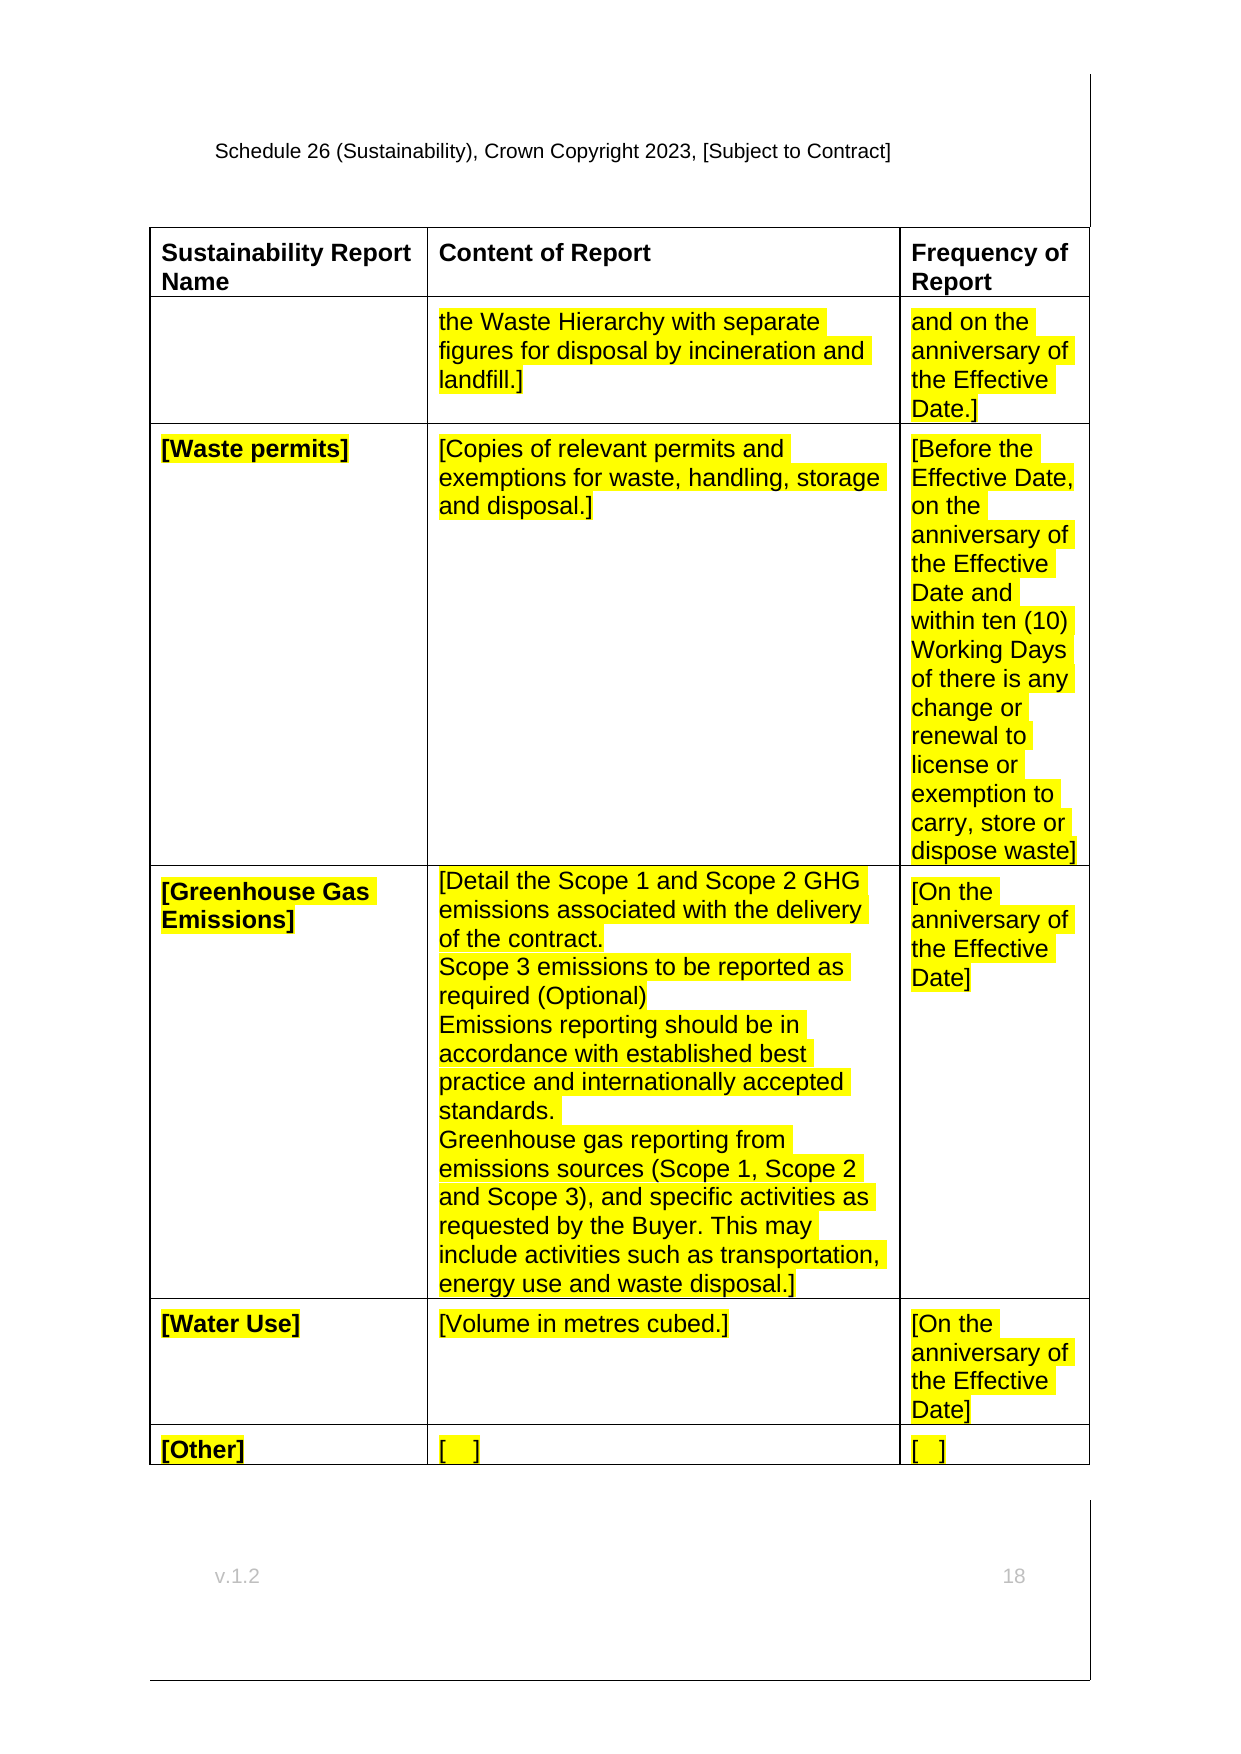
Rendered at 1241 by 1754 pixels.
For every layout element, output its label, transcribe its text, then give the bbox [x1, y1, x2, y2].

table_cell [Other] [151, 1425, 427, 1464]
table_cell the Waste Hierarchy with separate figures for disposal by incineration and landfill.] [428, 297, 899, 422]
table_cell [Detail the Scope 1 and Scope 2 GHG emissions associated with the delivery of the contract. Scope 3 emissions to be reported as required (Optional) Emissions reporting should be in accordance with established best practice and internationally accepted standards. Greenhouse gas reporting from emissions sources (Scope 1, Scope 2 and Scope 3), and specific activities as requested by the Buyer. This may include activities such as transportation, energy use and waste disposal.] [428, 866, 899, 1297]
table_cell [On the anniversary of the Effective Date] [901, 866, 1089, 1297]
table_header Sustainability Report Name [151, 228, 427, 296]
table_cell [ ] [901, 1425, 1089, 1464]
table_cell [Water Use] [151, 1299, 427, 1424]
table_cell [Copies of relevant permits and exemptions for waste, handling, storage and disposal.] [428, 424, 899, 865]
table_header Content of Report [428, 228, 899, 296]
table_cell [Greenhouse Gas Emissions] [151, 866, 427, 1297]
table_header Frequency of Report [901, 228, 1089, 296]
table_cell [Before the Effective Date, on the anniversary of the Effective Date and within ten (10) Working Days of there is any change or renewal to license or exemption to carry, store or dispose waste] [901, 424, 1089, 865]
table_cell [151, 297, 427, 422]
table_cell [Volume in metres cubed.] [428, 1299, 899, 1424]
table_cell [Waste permits] [151, 424, 427, 865]
table_cell [On the anniversary of the Effective Date] [901, 1299, 1089, 1424]
table_cell and on the anniversary of the Effective Date.] [901, 297, 1089, 422]
table_cell [ ] [428, 1425, 899, 1464]
